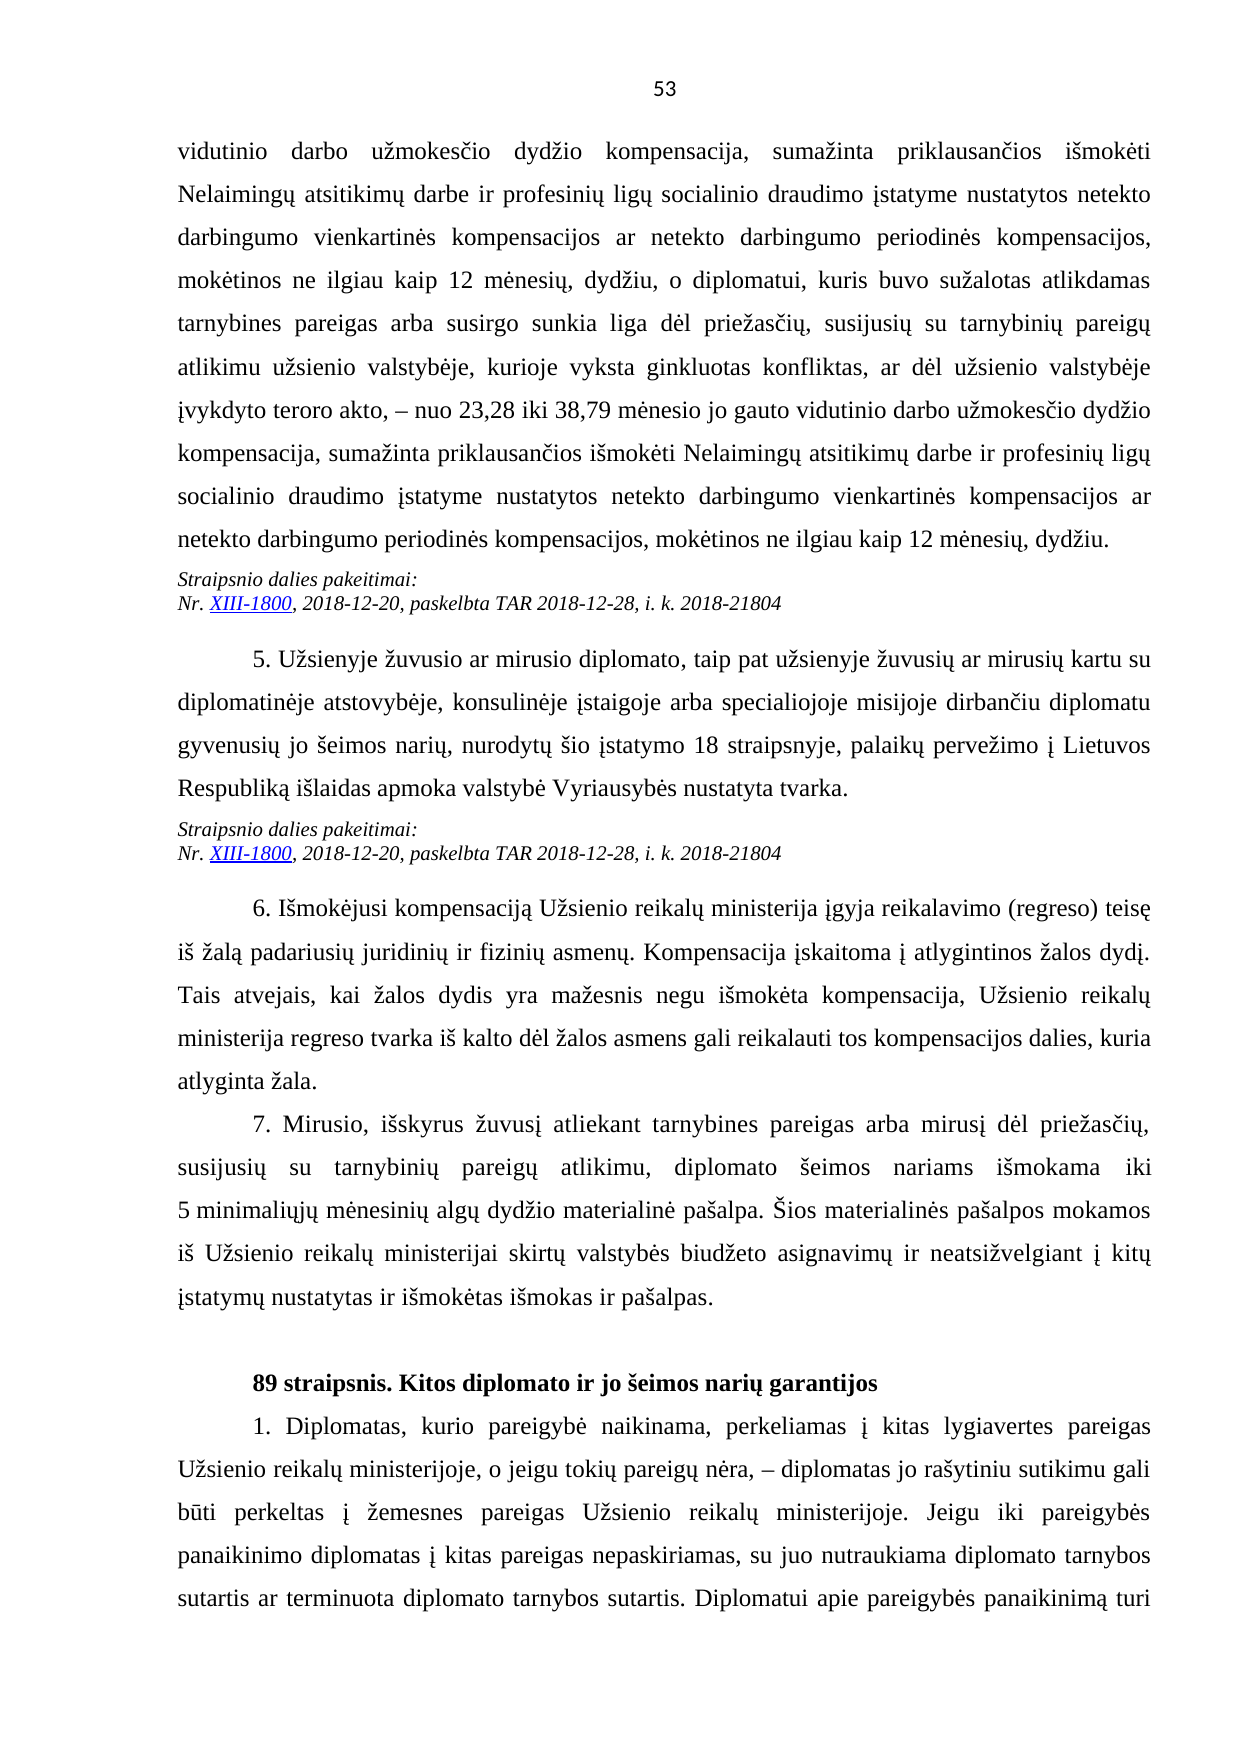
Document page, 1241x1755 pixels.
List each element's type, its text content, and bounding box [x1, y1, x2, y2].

text Nr. XIII-1800, 2018-12-20, paskelbta TAR 2018-12-28, i. k. 2018-21804 [177, 841, 1152, 865]
text 1. Diplomatas, kurio pareigybė naikinama, perkeliamas į kitas lygiavertes pareigas Užsienio reikalų ministerijoje, o jeigu tokių pareigų nėra, – diplomatas jo rašytiniu sutikimu gali būti perkeltas į žemesnes pareigas Užsienio reikalų ministerijoje. Jeigu iki pareigybės panaikinimo diplomatas į kitas pareigas nepaskiriamas, su juo nutraukiama diplomato tarnybos sutartis ar terminuota diplomato tarnybos sutartis. Diplomatui apie pareigybės panaikinimą turi [177, 1411, 1152, 1612]
text Straipsnio dalies pakeitimai: [177, 567, 1152, 591]
text vidutinio darbo užmokesčio dydžio kompensacija, sumažinta priklausančios išmokėti Nelaimingų atsitikimų darbe ir profesinių ligų socialinio draudimo įstatyme nustatytos netekto darbingumo vienkartinės kompensacijos ar netekto darbingumo periodinės kompensacijos, mokėtinos ne ilgiau kaip 12 mėnesių, dydžiu, o diplomatui, kuris buvo sužalotas atlikdamas tarnybines pareigas arba susirgo sunkia liga dėl priežasčių, susijusių su tarnybinių pareigų atlikimu užsienio valstybėje, kurioje vyksta ginkluotas konfliktas, ar dėl užsienio valstybėje įvykdyto teroro akto, – nuo 23,28 iki 38,79 mėnesio jo gauto vidutinio darbo užmokesčio dydžio kompensacija, sumažinta priklausančios išmokėti Nelaimingų atsitikimų darbe ir profesinių ligų socialinio draudimo įstatyme nustatytos netekto darbingumo vienkartinės kompensacijos ar netekto darbingumo periodinės kompensacijos, mokėtinos ne ilgiau kaip 12 mėnesių, dydžiu. [177, 136, 1152, 553]
text 6. Išmokėjusi kompensaciją Užsienio reikalų ministerija įgyja reikalavimo (regreso) teisę iš žalą padariusių juridinių ir fizinių asmenų. Kompensacija įskaitoma į atlygintinos žalos dydį. Tais atvejais, kai žalos dydis yra mažesnis negu išmokėta kompensacija, Užsienio reikalų ministerija regreso tvarka iš kalto dėl žalos asmens gali reikalauti tos kompensacijos dalies, kuria atlyginta žala. [177, 893, 1152, 1095]
text 89 straipsnis. Kitos diplomato ir jo šeimos narių garantijos [177, 1368, 1152, 1397]
text Straipsnio dalies pakeitimai: [177, 817, 1152, 841]
text Nr. XIII-1800, 2018-12-20, paskelbta TAR 2018-12-28, i. k. 2018-21804 [177, 591, 1152, 615]
text 5. Užsienyje žuvusio ar mirusio diplomato, taip pat užsienyje žuvusių ar mirusių kartu su diplomatinėje atstovybėje, konsulinėje įstaigoje arba specialiojoje misijoje dirbančiu diplomatu gyvenusių jo šeimos narių, nurodytų šio įstatymo 18 straipsnyje, palaikų pervežimo į Lietuvos Respubliką išlaidas apmoka valstybė Vyriausybės nustatyta tvarka. [177, 644, 1152, 802]
text 7. Mirusio, išskyrus žuvusį atliekant tarnybines pareigas arba mirusį dėl priežasčių, susijusių su tarnybinių pareigų atlikimu, diplomato šeimos nariams išmokama iki 5 minimaliųjų mėnesinių algų dydžio materialinė pašalpa. Šios materialinės pašalpos mokamos iš Užsienio reikalų ministerijai skirtų valstybės biudžeto asignavimų ir neatsižvelgiant į kitų įstatymų nustatytas ir išmokėtas išmokas ir pašalpas. [177, 1109, 1152, 1310]
